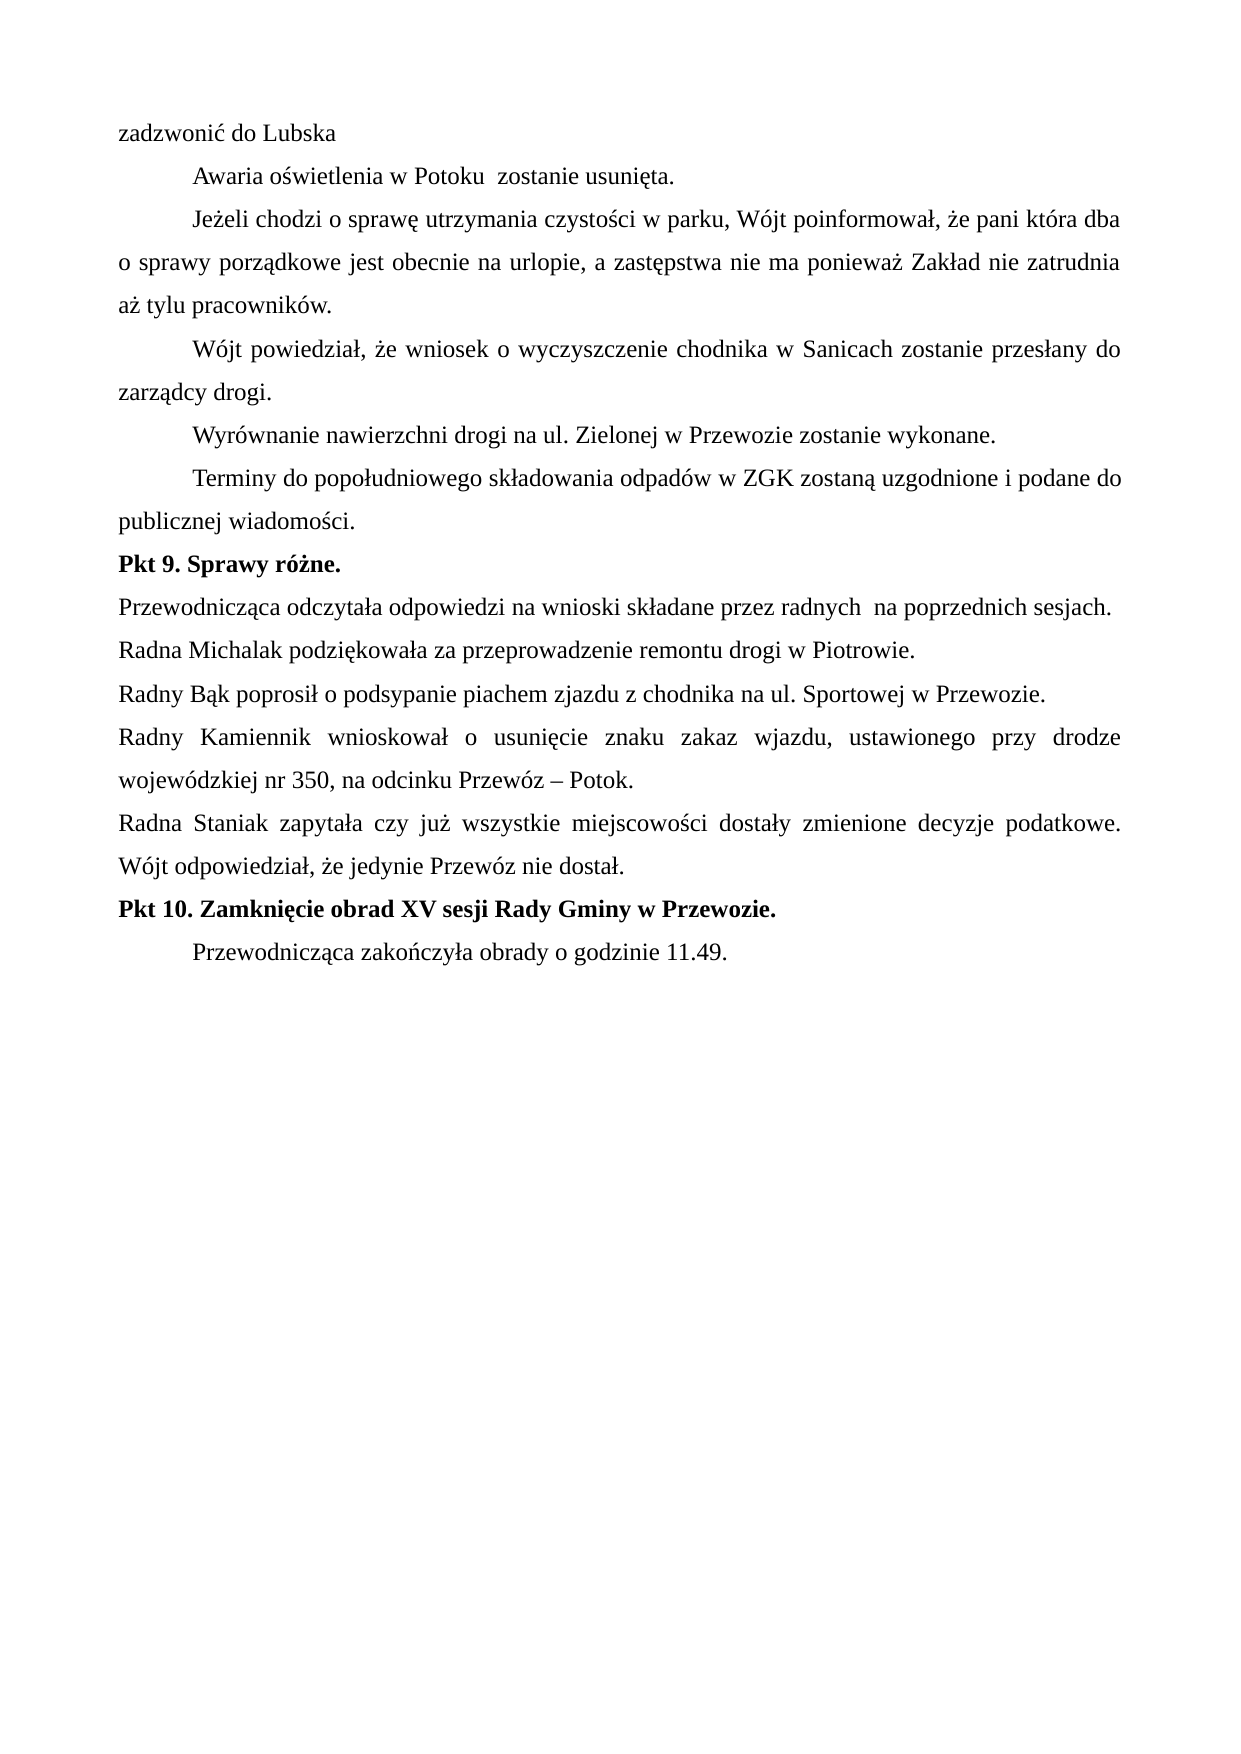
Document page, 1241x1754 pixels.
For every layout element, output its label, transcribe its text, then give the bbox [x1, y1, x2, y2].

text Radna Michalak podziękowała za przeprowadzenie remontu drogi w Piotrowie. [118, 636, 1122, 664]
text Jeżeli chodzi o sprawę utrzymania czystości w parku, Wójt poinformował, że pani która dba o sprawy porządkowe jest obecnie na urlopie, a zastępstwa nie ma ponieważ Zakład nie zatrudnia aż tylu pracowników. [118, 204, 1122, 319]
text zadzwonić do Lubska [118, 118, 1122, 147]
text Pkt 9. Sprawy różne. [118, 549, 1122, 578]
text Radny Bąk poprosił o podsypanie piachem zjazdu z chodnika na ul. Sportowej w Przewozie. [118, 679, 1122, 707]
text Radny Kamiennik wnioskował o usunięcie znaku zakaz wjazdu, ustawionego przy drodze wojewódzkiej nr 350, na odcinku Przewóz – Potok. [118, 722, 1122, 794]
text Radna Staniak zapytała czy już wszystkie miejscowości dostały zmienione decyzje podatkowe. Wójt odpowiedział, że jedynie Przewóz nie dostał. [118, 808, 1122, 880]
text Wyrównanie nawierzchni drogi na ul. Zielonej w Przewozie zostanie wykonane. [118, 420, 1122, 449]
text Pkt 10. Zamknięcie obrad XV sesji Rady Gminy w Przewozie. [118, 894, 1122, 923]
text Przewodnicząca odczytała odpowiedzi na wnioski składane przez radnych na poprzednich sesjach. [118, 592, 1122, 621]
text Przewodnicząca zakończyła obrady o godzinie 11.49. [118, 937, 1122, 966]
text Wójt powiedział, że wniosek o wyczyszczenie chodnika w Sanicach zostanie przesłany do zarządcy drogi. [118, 334, 1122, 406]
text Awaria oświetlenia w Potoku zostanie usunięta. [118, 161, 1122, 190]
text Terminy do popołudniowego składowania odpadów w ZGK zostaną uzgodnione i podane do publicznej wiadomości. [118, 463, 1122, 535]
